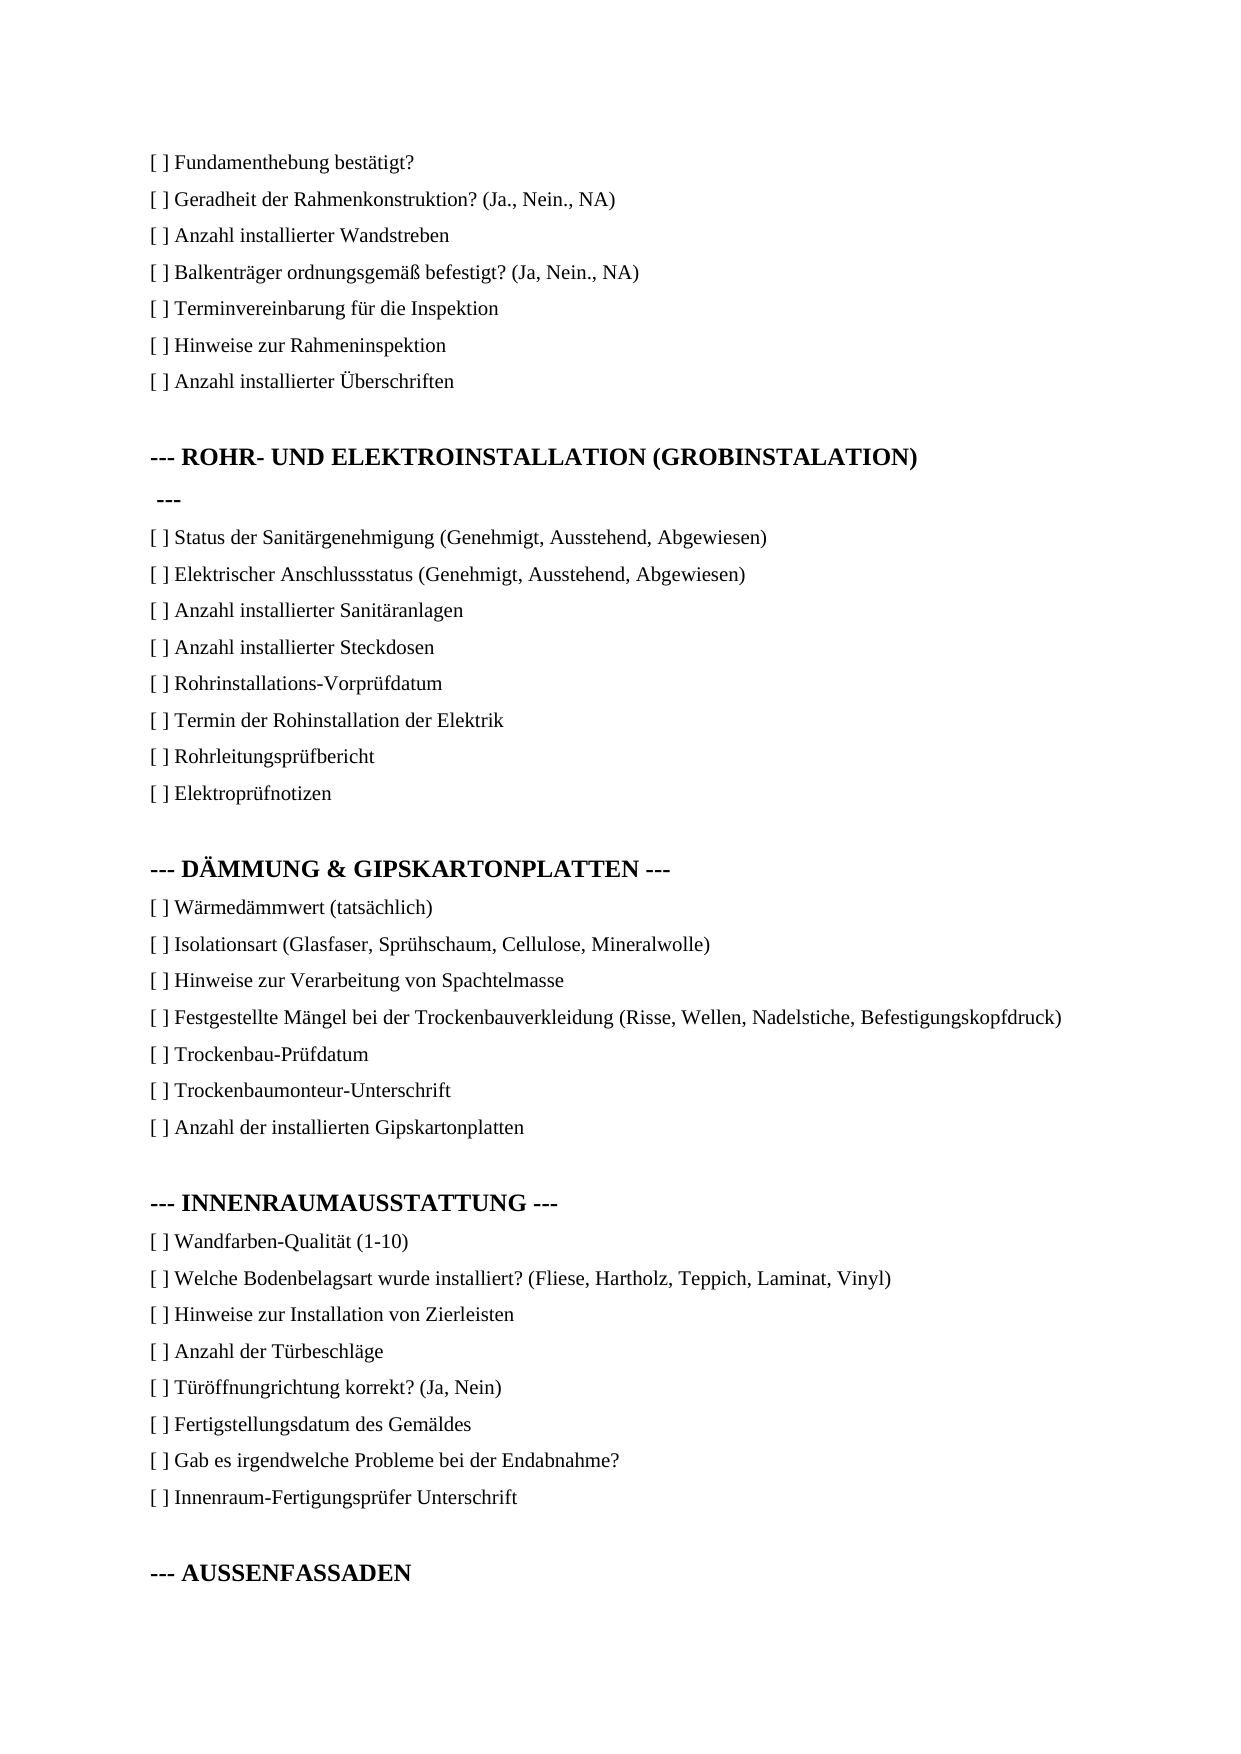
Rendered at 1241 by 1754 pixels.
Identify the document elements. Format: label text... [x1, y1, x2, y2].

text [ ] Hinweise zur Verarbeitung von Spachtelmasse [150, 968, 1090, 992]
text [ ] Anzahl der Türbeschläge [150, 1339, 1090, 1363]
text [ ] Geradheit der Rahmenkonstruktion? (Ja., Nein., NA) [150, 187, 1090, 211]
text [ ] Elektrischer Anschlussstatus (Genehmigt, Ausstehend, Abgewiesen) [150, 562, 1090, 586]
text [ ] Elektroprüfnotizen [150, 781, 1090, 805]
text [ ] Isolationsart (Glasfaser, Sprühschaum, Cellulose, Mineralwolle) [150, 932, 1090, 956]
text [ ] Terminvereinbarung für die Inspektion [150, 296, 1090, 320]
text [ ] Anzahl der installierten Gipskartonplatten [150, 1115, 1090, 1139]
text [ ] Wärmedämmwert (tatsächlich) [150, 895, 1090, 919]
text [ ] Türöffnungrichtung korrekt? (Ja, Nein) [150, 1375, 1090, 1399]
text --- [150, 484, 1090, 512]
text --- INNENRAUMAUSSTATTUNG --- [150, 1188, 1090, 1217]
text [ ] Fertigstellungsdatum des Gemäldes [150, 1412, 1090, 1436]
text --- DÄMMUNG & GIPSKARTONPLATTEN --- [150, 854, 1090, 883]
text [ ] Rohrleitungsprüfbericht [150, 744, 1090, 768]
text [ ] Festgestellte Mängel bei der Trockenbauverkleidung (Risse, Wellen, Nadelstiche, Befestigungskopfdruck) [150, 1005, 1090, 1029]
text [ ] Wandfarben-Qualität (1-10) [150, 1229, 1090, 1253]
text [ ] Fundamenthebung bestätigt? [150, 150, 1090, 174]
text --- ROHR- UND ELEKTROINSTALLATION (GROBINSTALATION) [150, 442, 1090, 471]
text [ ] Innenraum-Fertigungsprüfer Unterschrift [150, 1485, 1090, 1509]
text [ ] Hinweise zur Installation von Zierleisten [150, 1302, 1090, 1326]
text [ ] Anzahl installierter Steckdosen [150, 635, 1090, 659]
text [ ] Rohrinstallations-Vorprüfdatum [150, 671, 1090, 695]
text [ ] Welche Bodenbelagsart wurde installiert? (Fliese, Hartholz, Teppich, Laminat, Vinyl) [150, 1266, 1090, 1290]
text [ ] Balkenträger ordnungsgemäß befestigt? (Ja, Nein., NA) [150, 260, 1090, 284]
text [ ] Anzahl installierter Wandstreben [150, 223, 1090, 247]
text [ ] Hinweise zur Rahmeninspektion [150, 333, 1090, 357]
text [ ] Termin der Rohinstallation der Elektrik [150, 708, 1090, 732]
text --- AUSSENFASSADEN [150, 1558, 1090, 1587]
text [ ] Gab es irgendwelche Probleme bei der Endabnahme? [150, 1448, 1090, 1472]
text [ ] Trockenbau-Prüfdatum [150, 1042, 1090, 1066]
text [ ] Status der Sanitärgenehmigung (Genehmigt, Ausstehend, Abgewiesen) [150, 525, 1090, 549]
text [ ] Anzahl installierter Sanitäranlagen [150, 598, 1090, 622]
text [ ] Anzahl installierter Überschriften [150, 369, 1090, 393]
text [ ] Trockenbaumonteur-Unterschrift [150, 1078, 1090, 1102]
